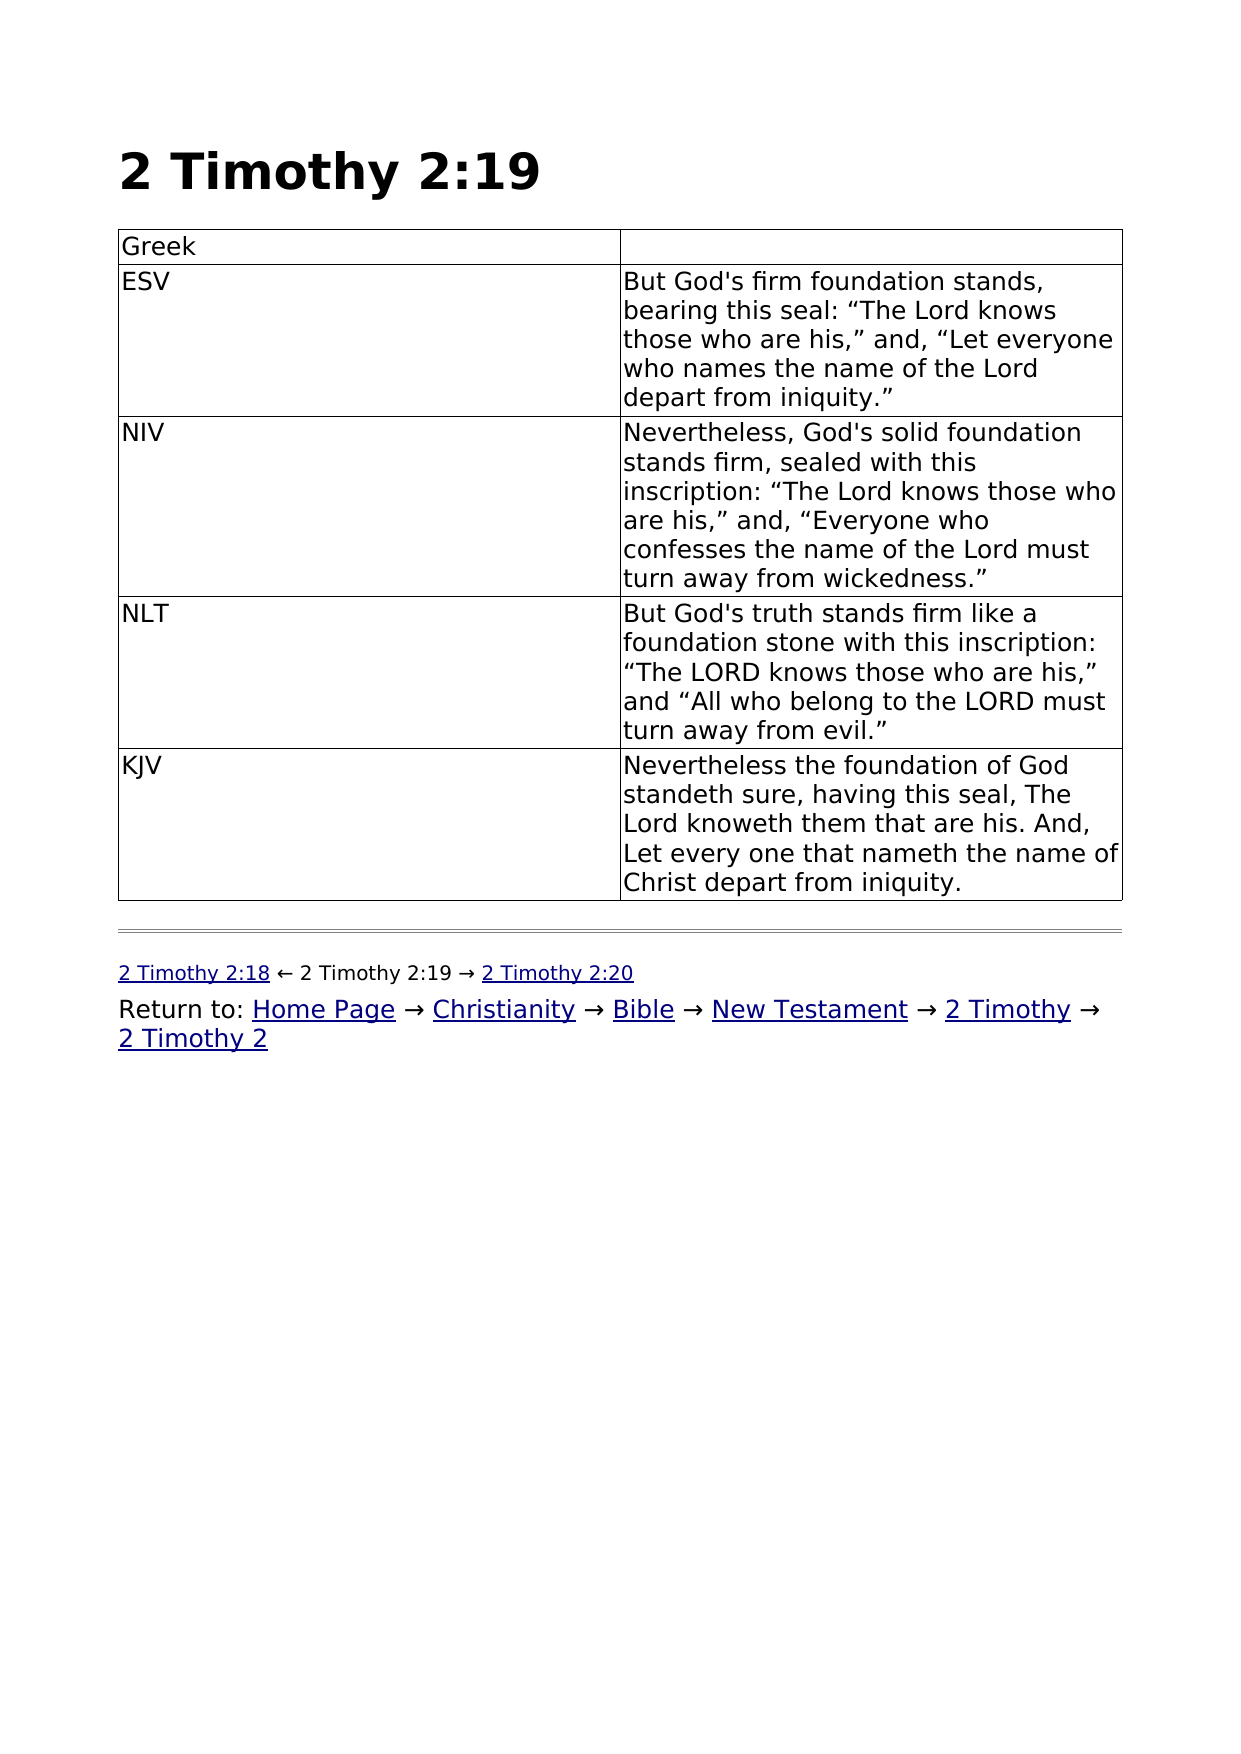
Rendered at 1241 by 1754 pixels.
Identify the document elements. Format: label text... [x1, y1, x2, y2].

table_cell KJV [119, 749, 620, 900]
table_cell Nevertheless the foundation of God standeth sure, having this seal, The Lord knoweth them that are his. And, Let every one that nameth the name of Christ depart from iniquity. [621, 749, 1122, 900]
table_cell But God's firm foundation stands, bearing this seal: “The Lord knows those who are his,” and, “Let everyone who names the name of the Lord depart from iniquity.” [621, 265, 1122, 416]
table_cell Nevertheless, God's solid foundation stands firm, sealed with this inscription: “The Lord knows those who are his,” and, “Everyone who confesses the name of the Lord must turn away from wickedness.” [621, 417, 1122, 596]
table_cell NIV [119, 417, 620, 596]
table_cell But God's truth stands firm like a foundation stone with this inscription: “The LORD knows those who are his,” and “All who belong to the LORD must turn away from evil.” [621, 597, 1122, 748]
text 2 Timothy 2:18 ← 2 Timothy 2:19 → 2 Timothy 2:20 [118, 961, 1122, 995]
table_header Greek [119, 230, 620, 264]
subtitle 2 Timothy 2:19 [118, 143, 1122, 201]
table_header [621, 230, 1122, 264]
text Return to: Home Page → Christianity → Bible → New Testament → 2 Timothy → 2 Timothy 2 [118, 995, 1122, 1054]
table_cell NLT [119, 597, 620, 748]
table_cell ESV [119, 265, 620, 416]
